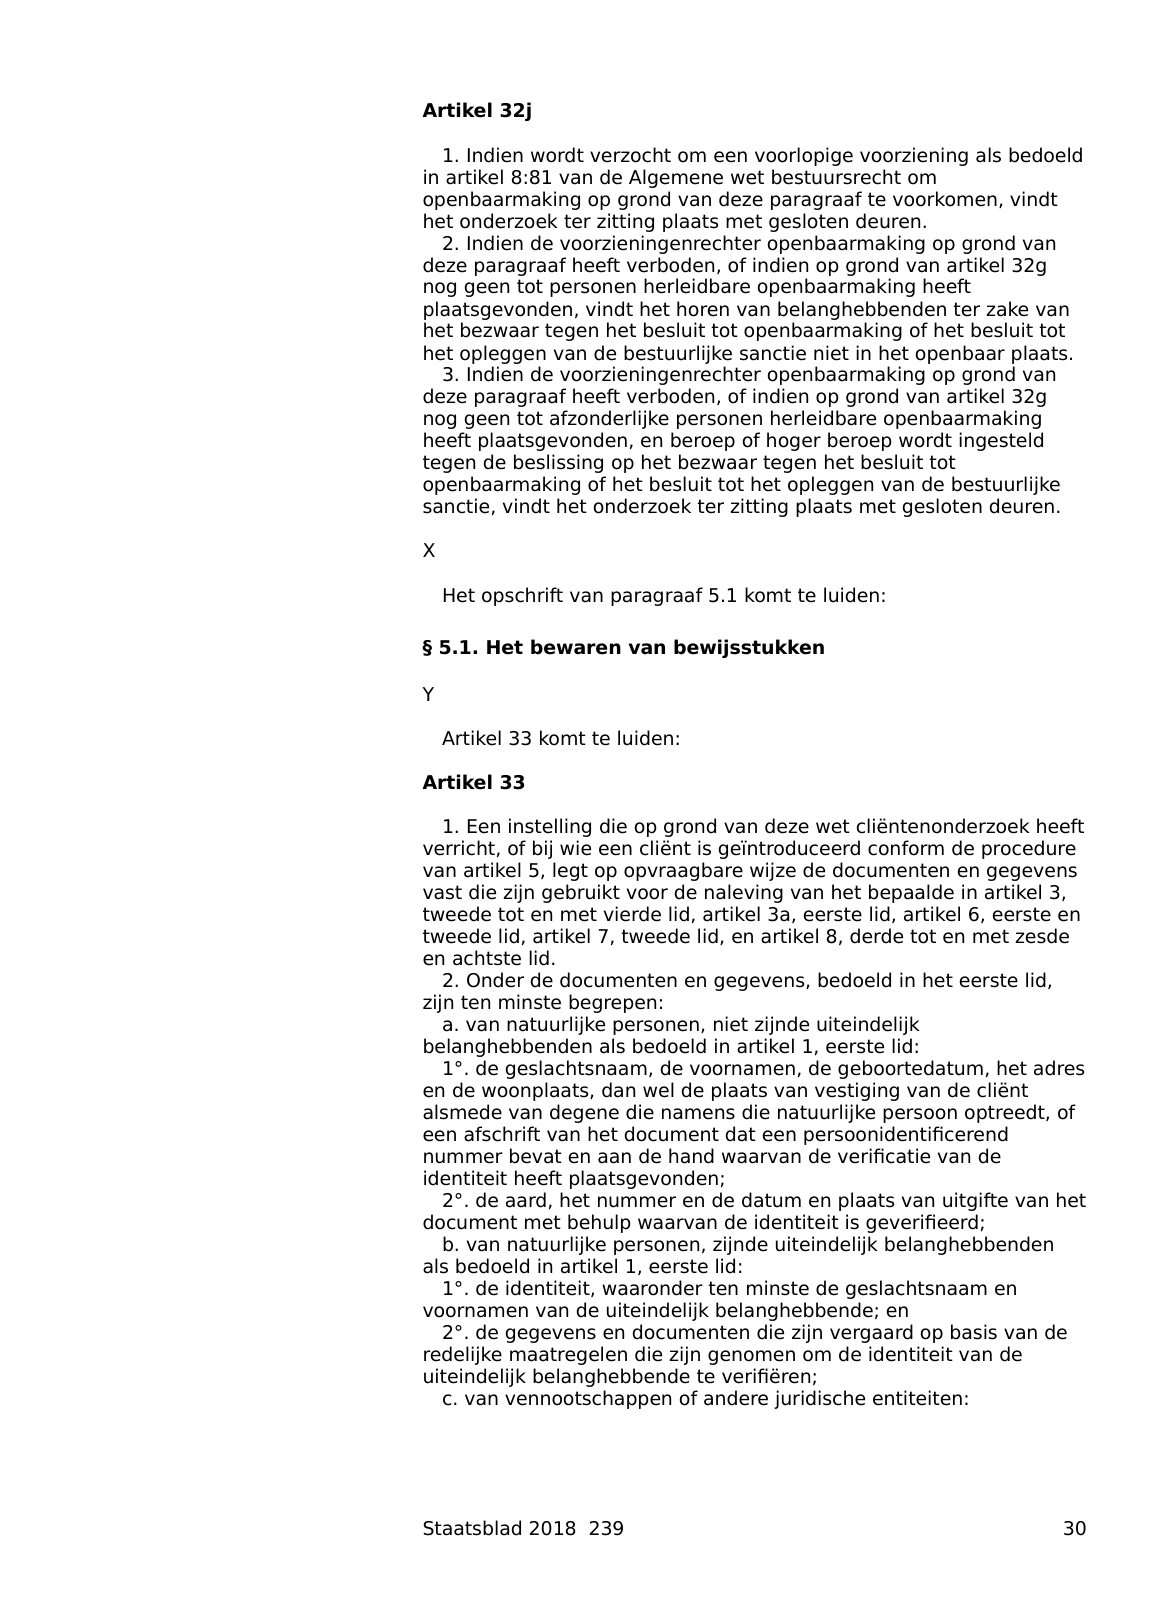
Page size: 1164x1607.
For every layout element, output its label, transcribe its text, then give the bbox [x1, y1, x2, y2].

text Y [422, 683, 1087, 706]
text 1°. de identiteit, waaronder ten minste de geslachtsnaam en voornamen van de uiteindelijk belanghebbende; en [422, 1278, 1087, 1322]
text a. van natuurlijke personen, niet zijnde uiteindelijk belanghebbenden als bedoeld in artikel 1, eerste lid: [422, 1014, 1087, 1058]
text 2. Indien de voorzieningenrechter openbaarmaking op grond van deze paragraaf heeft verboden, of indien op grond van artikel 32g nog geen tot personen herleidbare openbaarmaking heeft plaatsgevonden, vindt het horen van belanghebbenden ter zake van het bezwaar tegen het besluit tot openbaarmaking of het besluit tot het opleggen van de bestuurlijke sanctie niet in het openbaar plaats. [422, 232, 1087, 364]
text 2. Onder de documenten en gegevens, bedoeld in het eerste lid, zijn ten minste begrepen: [422, 970, 1087, 1014]
subtitle Artikel 32j [422, 100, 1087, 122]
subtitle Artikel 33 [422, 772, 1087, 794]
text 1. Een instelling die op grond van deze wet cliëntenonderzoek heeft verricht, of bij wie een cliënt is geïntroduceerd conform de procedure van artikel 5, legt op opvraagbare wijze de documenten en gegevens vast die zijn gebruikt voor de naleving van het bepaalde in artikel 3, tweede tot en met vierde lid, artikel 3a, eerste lid, artikel 6, eerste en tweede lid, artikel 7, tweede lid, en artikel 8, derde tot en met zesde en achtste lid. [422, 816, 1087, 970]
text 1°. de geslachtsnaam, de voornamen, de geboortedatum, het adres en de woonplaats, dan wel de plaats van vestiging van de cliënt alsmede van degene die namens die natuurlijke persoon optreedt, of een afschrift van het document dat een persoonidentificerend nummer bevat en aan de hand waarvan de verificatie van de identiteit heeft plaatsgevonden; [422, 1058, 1087, 1190]
text c. van vennootschappen of andere juridische entiteiten: [422, 1387, 1087, 1409]
text b. van natuurlijke personen, zijnde uiteindelijk belanghebbenden als bedoeld in artikel 1, eerste lid: [422, 1234, 1087, 1278]
text 2°. de aard, het nummer en de datum en plaats van uitgifte van het document met behulp waarvan de identiteit is geverifieerd; [422, 1190, 1087, 1234]
text 3. Indien de voorzieningenrechter openbaarmaking op grond van deze paragraaf heeft verboden, of indien op grond van artikel 32g nog geen tot afzonderlijke personen herleidbare openbaarmaking heeft plaatsgevonden, en beroep of hoger beroep wordt ingesteld tegen de beslissing op het bezwaar tegen het besluit tot openbaarmaking of het besluit tot het opleggen van de bestuurlijke sanctie, vindt het onderzoek ter zitting plaats met gesloten deuren. [422, 364, 1087, 518]
text 1. Indien wordt verzocht om een voorlopige voorziening als bedoeld in artikel 8:81 van de Algemene wet bestuursrecht om openbaarmaking op grond van deze paragraaf te voorkomen, vindt het onderzoek ter zitting plaats met gesloten deuren. [422, 144, 1087, 232]
text X [422, 540, 1087, 562]
subtitle § 5.1. Het bewaren van bewijsstukken [422, 637, 1087, 658]
text Artikel 33 komt te luiden: [422, 728, 1087, 750]
text 2°. de gegevens en documenten die zijn vergaard op basis van de redelijke maatregelen die zijn genomen om de identiteit van de uiteindelijk belanghebbende te verifiëren; [422, 1322, 1087, 1387]
text Het opschrift van paragraaf 5.1 komt te luiden: [422, 584, 1087, 607]
